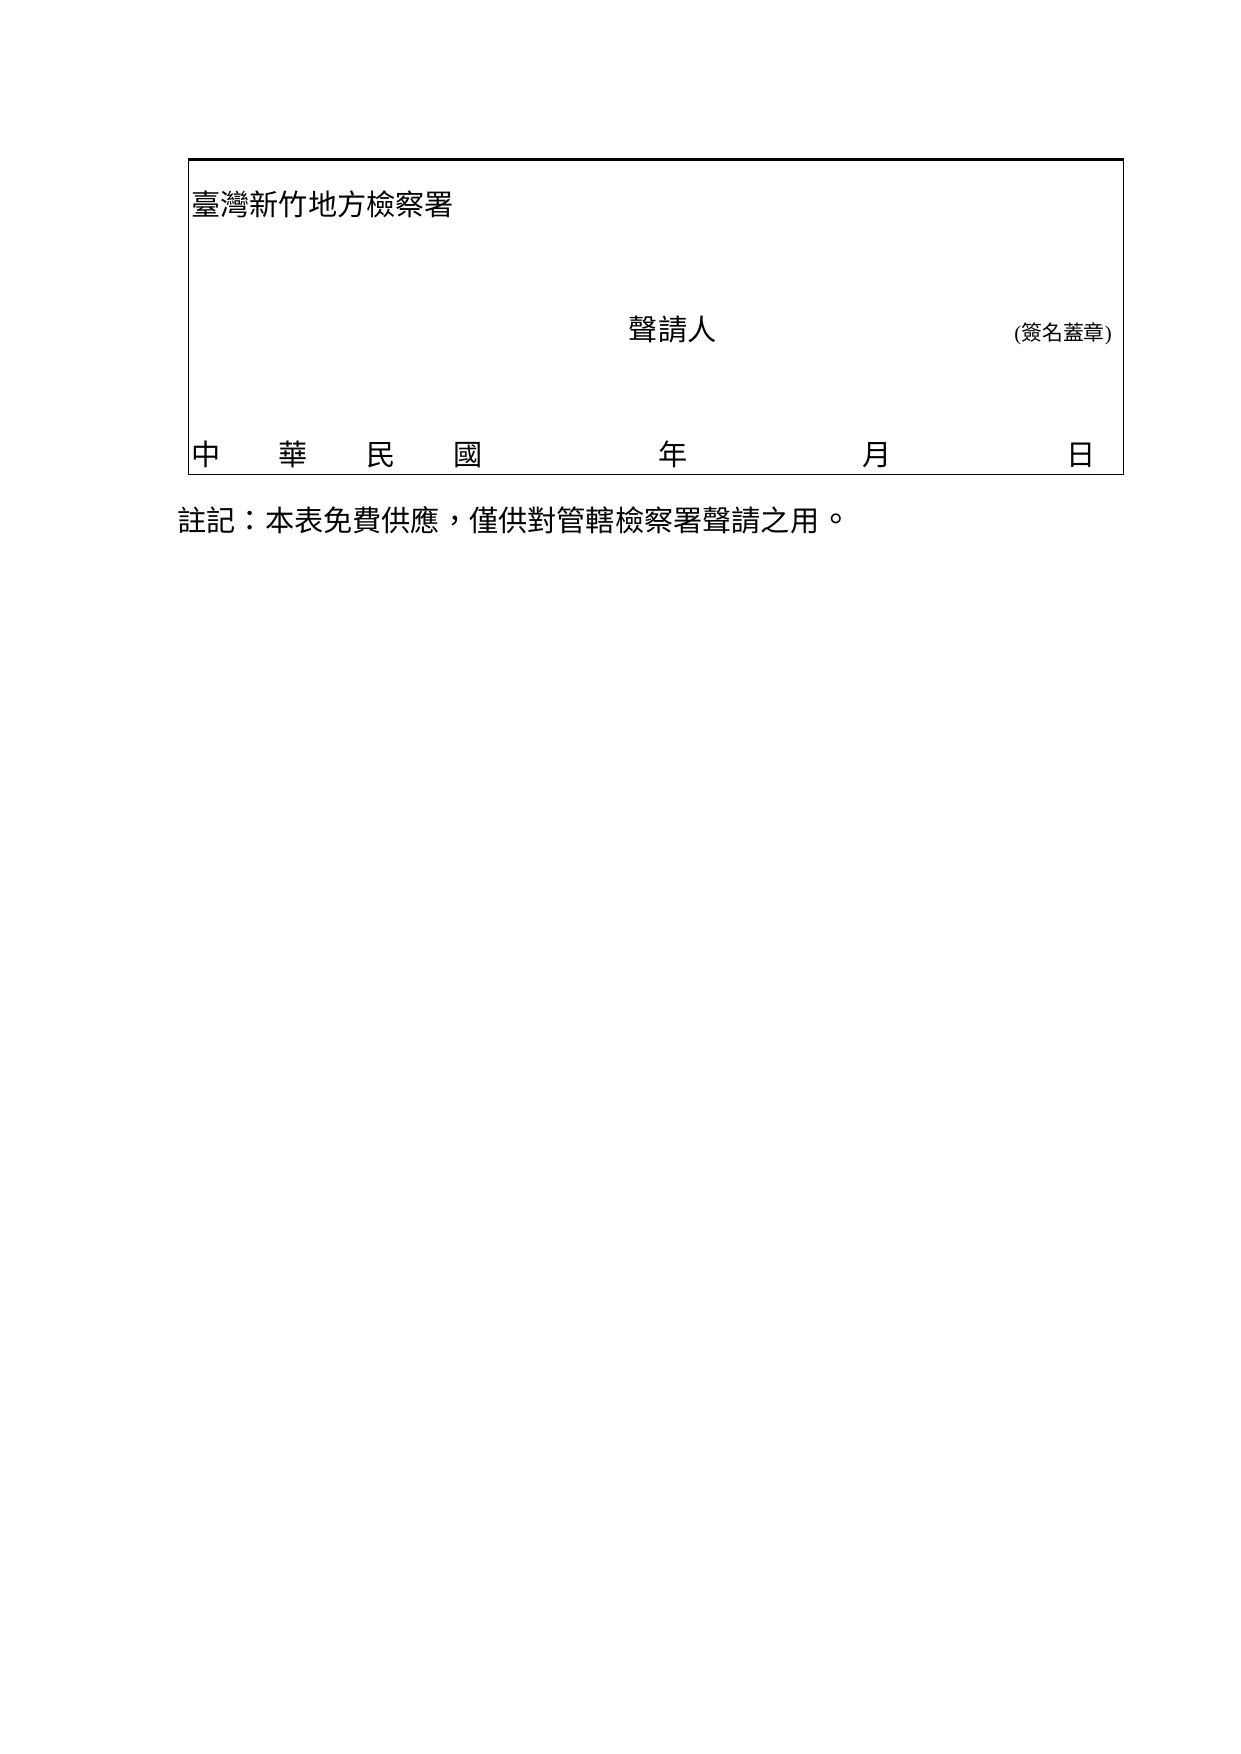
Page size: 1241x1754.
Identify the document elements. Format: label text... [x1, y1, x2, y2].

table_cell 臺灣新竹地方檢察署 聲請人 (簽名蓋章) 中 華 民 國 年 月 日 [189, 161, 1123, 474]
text 註記：本表免費供應，僅供對管轄檢察署聲請之用。 [177, 475, 1122, 537]
